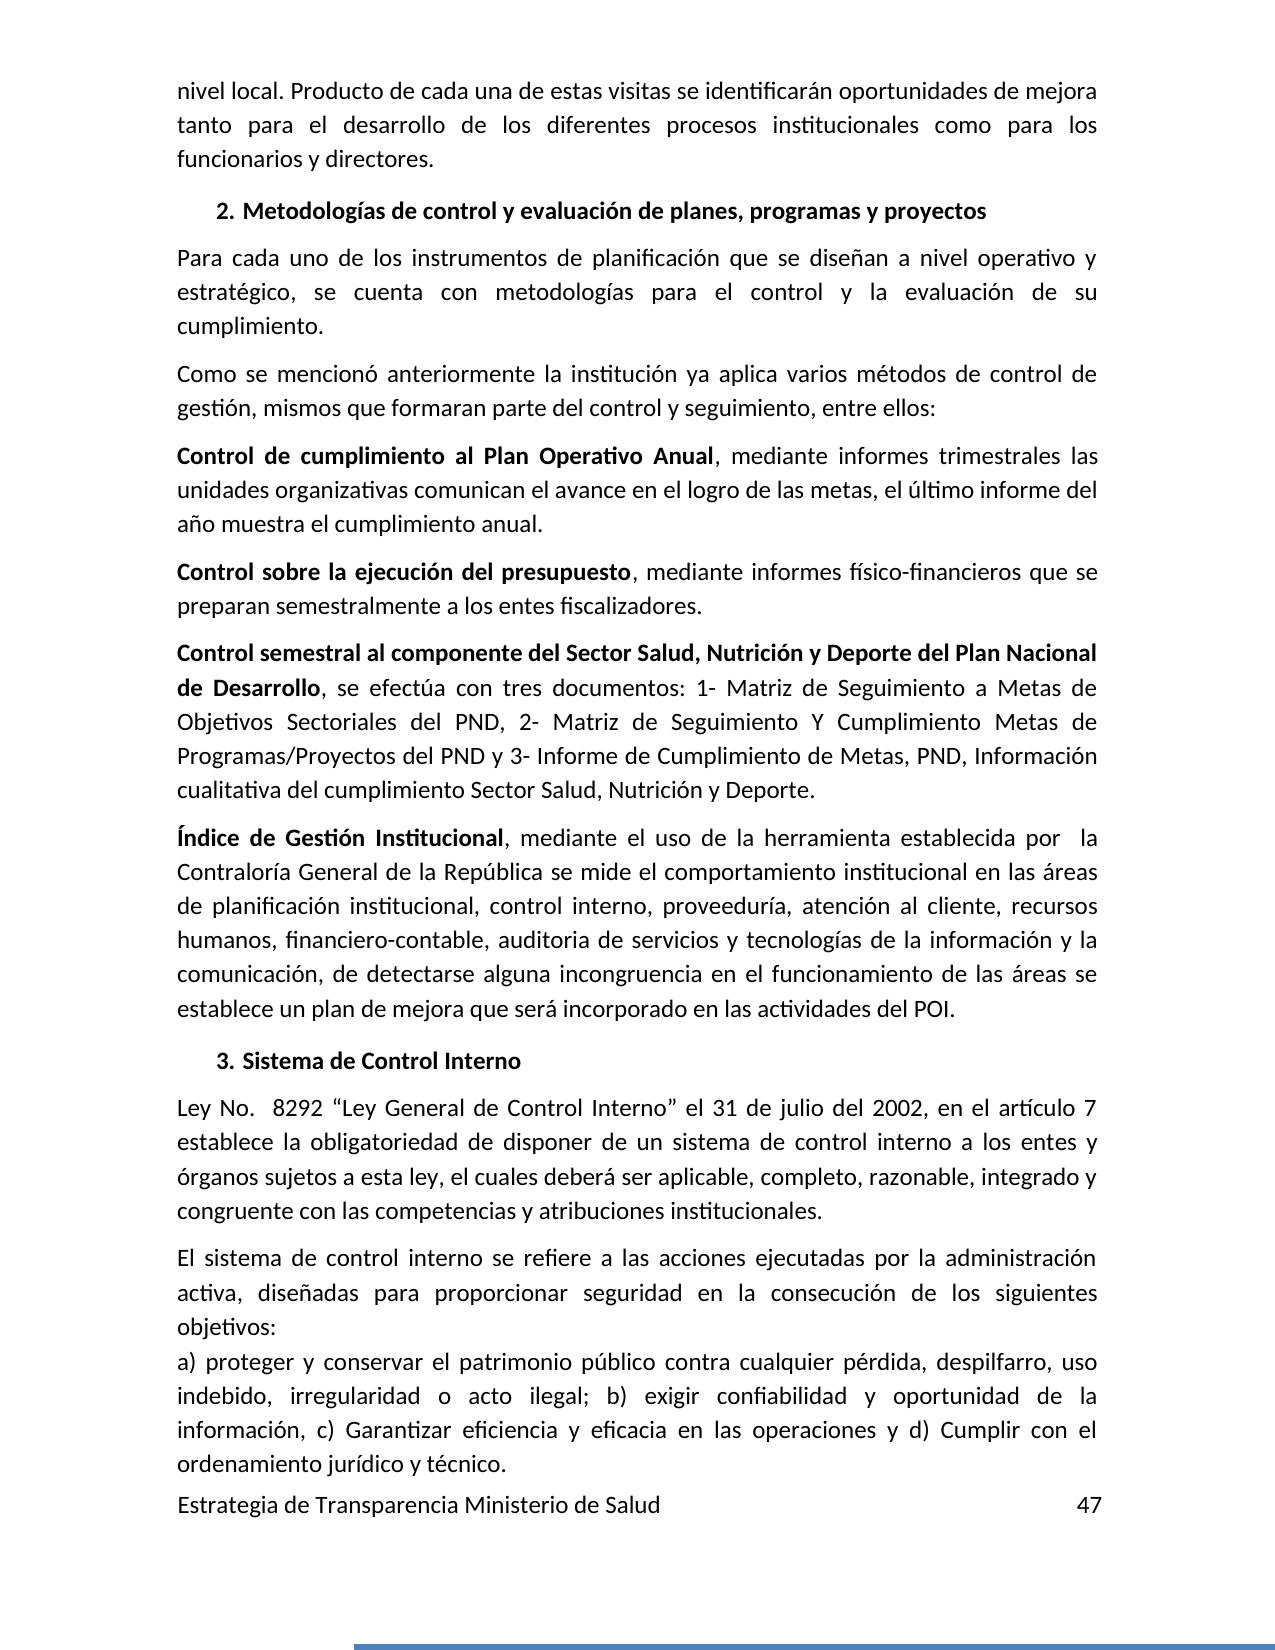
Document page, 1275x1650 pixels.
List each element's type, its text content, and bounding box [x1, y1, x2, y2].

text Control de cumplimiento al Plan Operativo Anual, mediante informes trimestrales las unidades organizativas comunican el avance en el logro de las metas, el último informe del año muestra el cumplimiento anual. [177, 440, 1099, 539]
subtitle 2. Metodologías de control y evaluación de planes, programas y proyectos [216, 195, 1099, 225]
text Control sobre la ejecución del presupuesto, mediante informes físico-financieros que se preparan semestralmente a los entes fiscalizadores. [177, 556, 1099, 621]
text Como se mencionó anteriormente la institución ya aplica varios métodos de control de gestión, mismos que formaran parte del control y seguimiento, entre ellos: [177, 358, 1099, 423]
text El sistema de control interno se refiere a las acciones ejecutadas por la administración activa, diseñadas para proporcionar seguridad en la consecución de los siguientes objetivos: [177, 1242, 1099, 1341]
text a) proteger y conservar el patrimonio público contra cualquier pérdida, despilfarro, uso indebido, irregularidad o acto ilegal; b) exigir confiabilidad y oportunidad de la información, c) Garantizar eficiencia y eficacia en las operaciones y d) Cumplir con el ordenamiento jurídico y técnico. [177, 1346, 1099, 1479]
text nivel local. Producto de cada una de estas visitas se identificarán oportunidades de mejora tanto para el desarrollo de los diferentes procesos institucionales como para los funcionarios y directores. [177, 75, 1099, 174]
text Para cada uno de los instrumentos de planificación que se diseñan a nivel operativo y estratégico, se cuenta con metodologías para el control y la evaluación de su cumplimiento. [177, 242, 1099, 341]
subtitle 3. Sistema de Control Interno [216, 1045, 1099, 1076]
text Ley No. 8292 “Ley General de Control Interno” el 31 de julio del 2002, en el artículo 7 establece la obligatoriedad de disponer de un sistema de control interno a los entes y órganos sujetos a esta ley, el cuales deberá ser aplicable, completo, razonable, integrado y congruente con las competencias y atribuciones institucionales. [177, 1092, 1099, 1225]
text Control semestral al componente del Sector Salud, Nutrición y Deporte del Plan Nacional de Desarrollo, se efectúa con tres documentos: 1- Matriz de Seguimiento a Metas de Objetivos Sectoriales del PND, 2- Matriz de Seguimiento Y Cumplimiento Metas de Programas/Proyectos del PND y 3- Informe de Cumplimiento de Metas, PND, Información cualitativa del cumplimiento Sector Salud, Nutrición y Deporte. [177, 638, 1099, 805]
text Índice de Gestión Institucional, mediante el uso de la herramienta establecida por la Contraloría General de la República se mide el comportamiento institucional en las áreas de planificación institucional, control interno, proveeduría, atención al cliente, recursos humanos, financiero-contable, auditoria de servicios y tecnologías de la información y la comunicación, de detectarse alguna incongruencia en el funcionamiento de las áreas se establece un plan de mejora que será incorporado en las actividades del POI. [177, 822, 1099, 1024]
